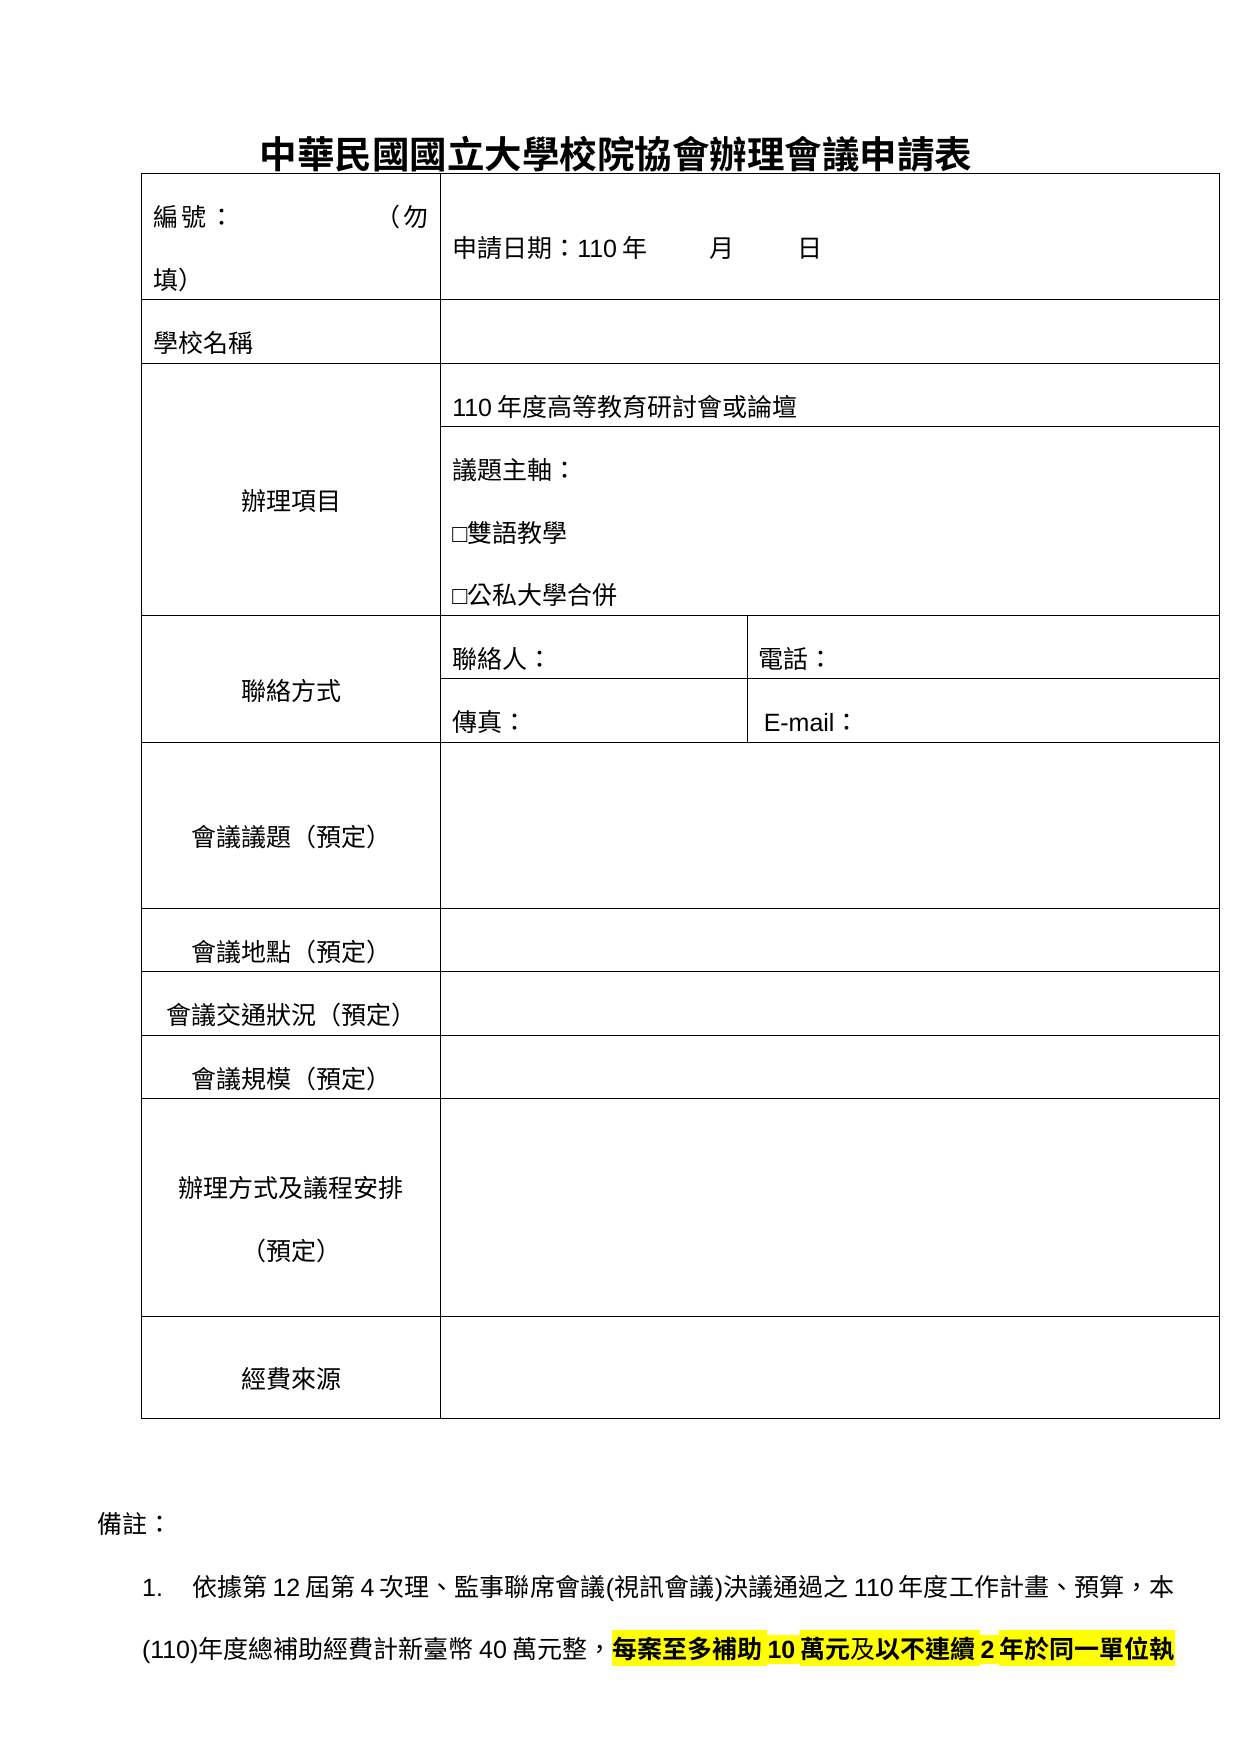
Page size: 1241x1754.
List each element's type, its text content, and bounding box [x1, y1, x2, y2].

table_cell [441, 300, 1219, 363]
table_cell [441, 1099, 1219, 1316]
table_cell [441, 972, 1219, 1034]
table_cell 議題主軸： □雙語教學 □公私大學合併 [441, 427, 1219, 615]
table_cell 會議交通狀況（預定） [142, 972, 440, 1034]
list 依據第12屆第4次理、監事聯席會議(視訊會議)決議通過之110年度工作計畫、預算，本(110)年度總補助經費計新臺幣40萬元整，每案至多補助10萬元及以不連續2年於同一單位執 [142, 1544, 1175, 1669]
table_cell 會議議題（預定） [142, 743, 440, 907]
table_header 申請日期：110年 月 日 [441, 174, 1219, 299]
table_cell E-mail： [748, 679, 1219, 742]
table_cell 聯絡方式 [142, 616, 440, 742]
table_cell 110年度高等教育研討會或論壇 [441, 364, 1219, 426]
table_cell [441, 1317, 1219, 1418]
text 備註： [97, 1481, 1134, 1544]
text 中華民國國立大學校院協會辦理會議申請表 [97, 111, 1134, 173]
table_cell 會議規模（預定） [142, 1036, 440, 1098]
table_header 編號： （勿填） [142, 174, 440, 299]
table_cell [441, 743, 1219, 907]
table_cell 辦理方式及議程安排 （預定） [142, 1099, 440, 1316]
table_cell [441, 1036, 1219, 1098]
table_cell [441, 909, 1219, 971]
table_cell 電話： [748, 616, 1219, 678]
table_cell 經費來源 [142, 1317, 440, 1418]
table_cell 學校名稱 [142, 300, 440, 363]
table_cell 會議地點（預定） [142, 909, 440, 971]
table_cell 辦理項目 [142, 364, 440, 615]
table_cell 傳真： [441, 679, 747, 742]
table_cell 聯絡人： [441, 616, 747, 678]
